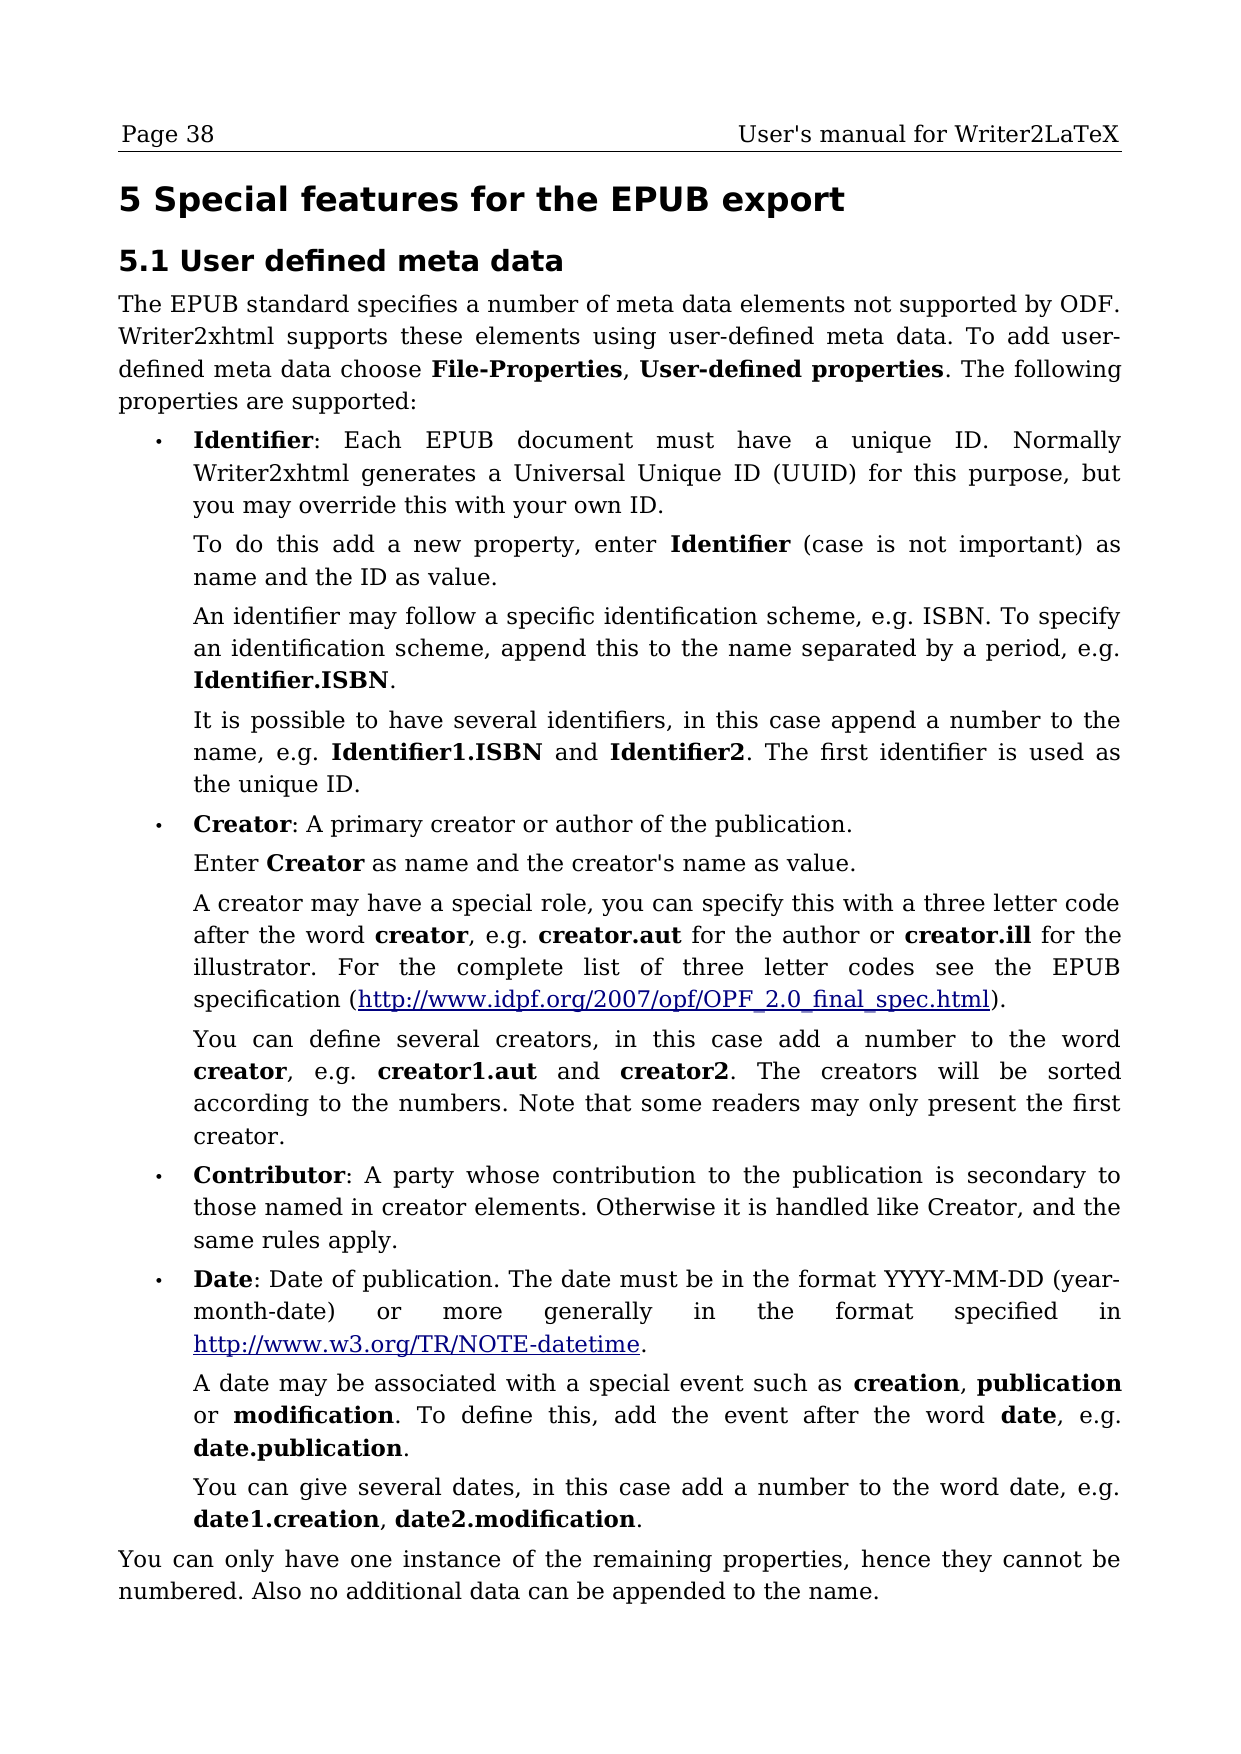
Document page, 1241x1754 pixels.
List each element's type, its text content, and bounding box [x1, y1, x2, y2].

list Enter Creator as name and the creator's name as value. [156, 850, 1122, 877]
list An identifier may follow a specific identification scheme, e.g. ISBN. To specify an identification scheme, append this to the name separated by a period, e.g. Identifier.ISBN. [156, 603, 1122, 694]
list It is possible to have several identifiers, in this case append a number to the name, e.g. Identifier1.ISBN and Identifier2. The first identifier is used as the unique ID. [156, 707, 1122, 798]
list Contributor: A party whose contribution to the publication is secondary to those named in creator elements. Otherwise it is handled like Creator, and the same rules apply. [156, 1162, 1122, 1253]
list Date: Date of publication. The date must be in the format YYYY-MM-DD (year-month-date) or more generally in the format specified in http://www.w3.org/TR/NOTE-datetime. [156, 1266, 1122, 1357]
list Creator: A primary creator or author of the publication. [156, 811, 1122, 838]
text The EPUB standard specifies a number of meta data elements not supported by ODF. Writer2xhtml supports these elements using user-defined meta data. To add user-defined meta data choose File-Properties, User-defined properties. The following properties are supported: [118, 291, 1122, 415]
list You can give several dates, in this case add a number to the word date, e.g. date1.creation, date2.modification. [156, 1474, 1122, 1533]
list You can define several creators, in this case add a number to the word creator, e.g. creator1.aut and creator2. The creators will be sorted according to the numbers. Note that some readers may only present the first creator. [156, 1026, 1122, 1149]
list A creator may have a special role, you can specify this with a three letter code after the word creator, e.g. creator.aut for the author or creator.ill for the illustrator. For the complete list of three letter codes see the EPUB specification (http://www.idpf.org/2007/opf/OPF_2.0_final_spec.html). [156, 889, 1122, 1013]
list A date may be associated with a special event such as creation, publication or modification. To define this, add the event after the word date, e.g. date.publication. [156, 1370, 1122, 1461]
subtitle User defined meta data [118, 244, 1122, 278]
list To do this add a new property, enter Identifier (case is not important) as name and the ID as value. [156, 531, 1122, 590]
list Identifier: Each EPUB document must have a unique ID. Normally Writer2xhtml generates a Universal Unique ID (UUID) for this purpose, but you may override this with your own ID. [156, 427, 1122, 519]
text You can only have one instance of the remaining properties, hence they cannot be numbered. Also no additional data can be appended to the name. [118, 1546, 1122, 1605]
subtitle Special features for the EPUB export [118, 181, 1122, 219]
